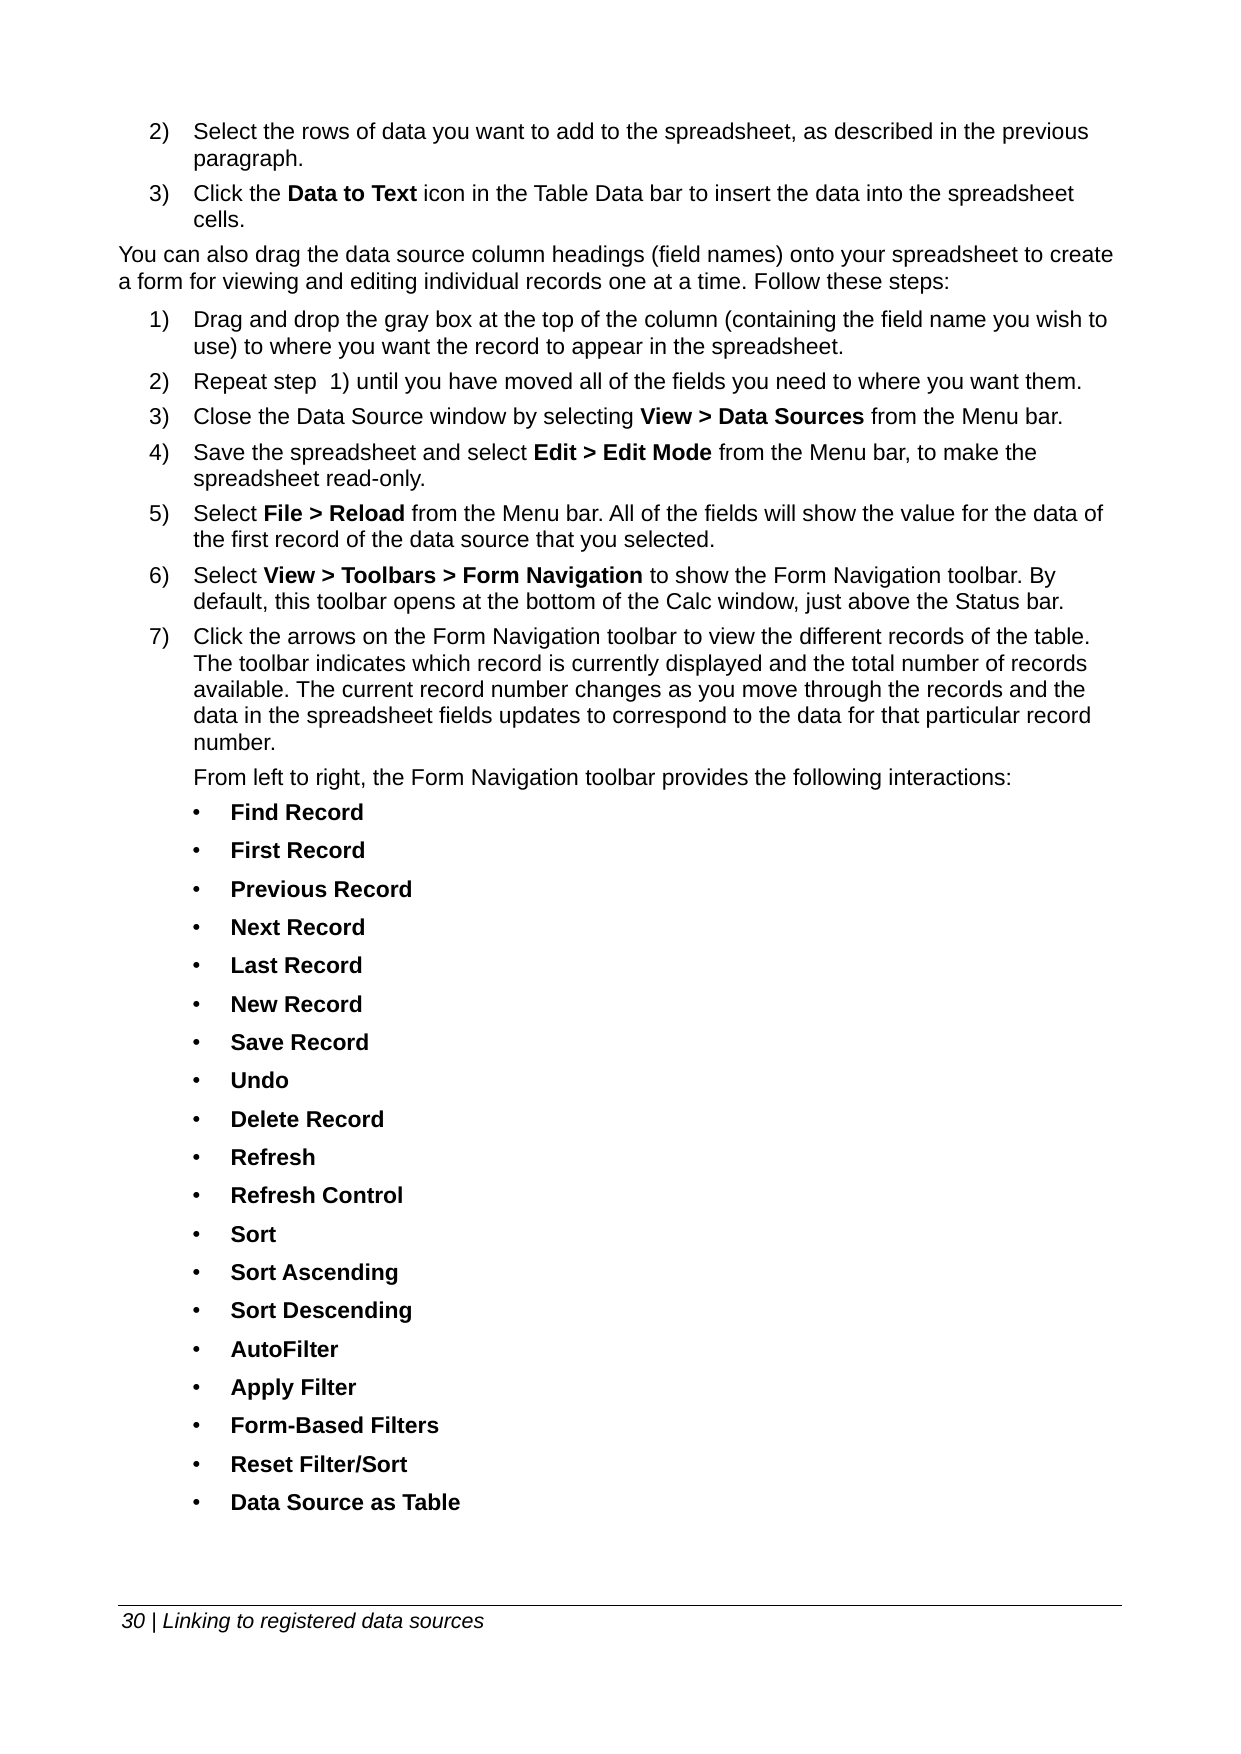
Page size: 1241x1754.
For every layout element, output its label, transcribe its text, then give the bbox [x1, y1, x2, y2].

list Previous Record [192, 876, 1122, 902]
list First Record [192, 837, 1122, 864]
list Repeat step 1 until you have moved all of the fields you need to where you want them. [169, 368, 1122, 394]
list Sort Ascending [192, 1259, 1122, 1285]
list Form-Based Filters [192, 1412, 1122, 1439]
list Click the arrows on the Form Navigation toolbar to view the different records of the table. The toolbar indicates which record is currently displayed and the total number of records available. The current record number changes as you move through the records and the data in the spreadsheet fields updates to correspond to the data for that particular record number. [169, 623, 1122, 755]
list Save the spreadsheet and select Edit > Edit Mode from the Menu bar, to make the spreadsheet read-only. [169, 438, 1122, 491]
list Save Record [192, 1029, 1122, 1055]
list From left to right, the Form Navigation toolbar provides the following interactions: [169, 764, 1122, 790]
list Undo [192, 1067, 1122, 1094]
list Refresh [192, 1144, 1122, 1170]
list Data Source as Table [192, 1489, 1122, 1515]
list Refresh Control [192, 1182, 1122, 1209]
list Drag and drop the gray box at the top of the column (containing the field name you wish to use) to where you want the record to appear in the spreadsheet. [169, 306, 1122, 359]
list Next Record [192, 914, 1122, 940]
list Last Record [192, 952, 1122, 979]
list Click the Data to Text icon in the Table Data bar to insert the data into the spreadsheet cells. [169, 180, 1122, 232]
list AutoFilter [192, 1336, 1122, 1362]
list Select the rows of data you want to add to the spreadsheet, as described in the previous paragraph. [169, 118, 1122, 171]
list Select File > Reload from the Menu bar. All of the fields will show the value for the data of the first record of the data source that you selected. [169, 500, 1122, 553]
list Sort Descending [192, 1297, 1122, 1324]
list Sort [192, 1221, 1122, 1247]
list Delete Record [192, 1106, 1122, 1132]
list Find Record [192, 799, 1122, 825]
list Apply Filter [192, 1374, 1122, 1400]
list Close the Data Source window by selecting View > Data Sources from the Menu bar. [169, 403, 1122, 429]
text You can also drag the data source column headings (field names) onto your spreadsheet to create a form for viewing and editing individual records one at a time. Follow these steps: [118, 241, 1122, 294]
list Reset Filter/Sort [192, 1451, 1122, 1477]
list New Record [192, 991, 1122, 1017]
list Select View > Toolbars > Form Navigation to show the Form Navigation toolbar. By default, this toolbar opens at the bottom of the Calc window, just above the Status bar. [169, 562, 1122, 614]
